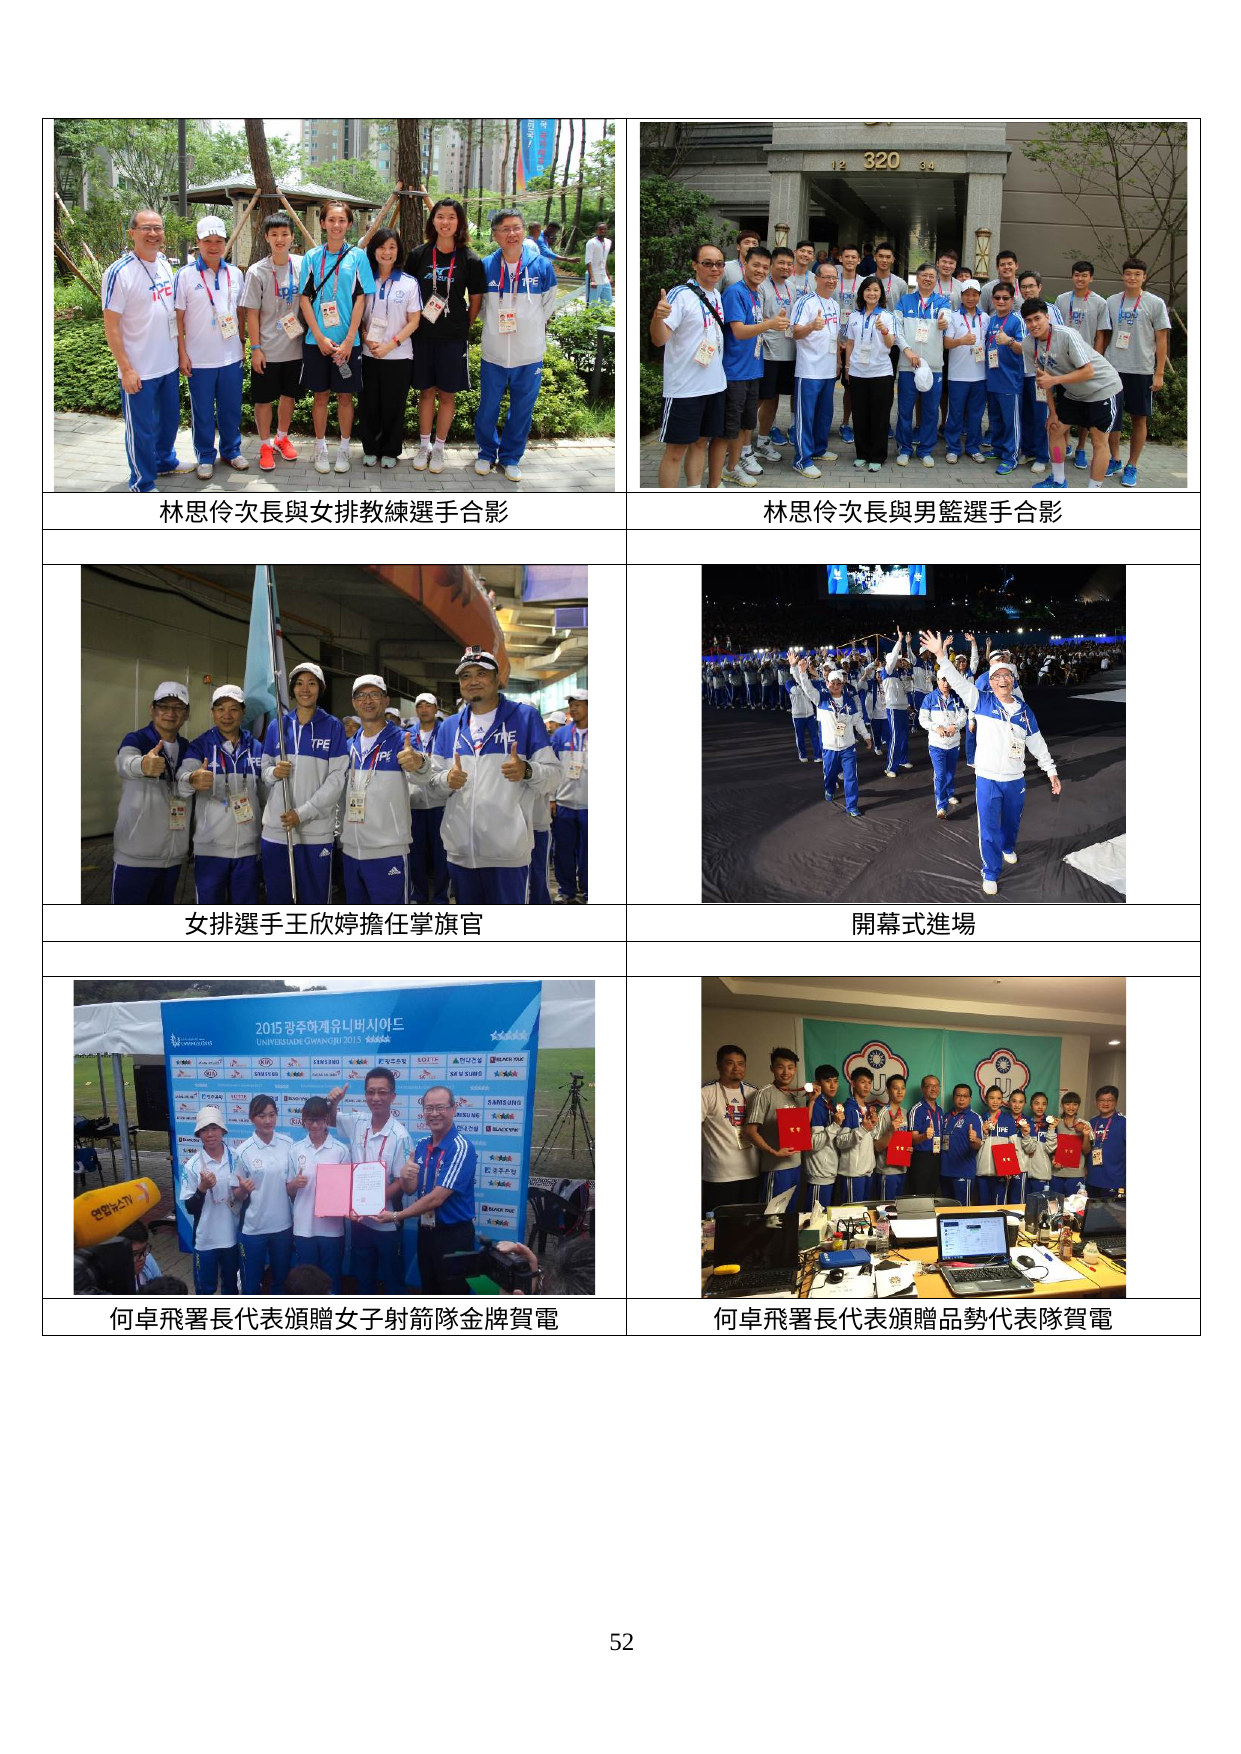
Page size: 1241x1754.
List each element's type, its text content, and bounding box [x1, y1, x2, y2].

table_cell [588, 565, 626, 903]
table_cell [43, 530, 626, 564]
table_cell [627, 977, 701, 1298]
picture [639, 122, 1188, 488]
table_cell [627, 119, 1200, 492]
table_cell [615, 119, 626, 492]
table_cell [43, 977, 626, 1298]
table_cell 林思伶次長與男籃選手合影 [627, 493, 1200, 529]
table_cell [627, 565, 701, 903]
picture [73, 980, 596, 1295]
table_cell [43, 565, 80, 903]
table_cell [627, 942, 1200, 976]
table_cell 林思伶次長與女排教練選手合影 [43, 493, 626, 529]
table_cell 女排選手王欣婷擔任掌旗官 [43, 905, 626, 941]
picture [701, 977, 1127, 1298]
picture [53, 119, 615, 492]
picture [701, 565, 1126, 903]
table_cell 何卓飛署長代表頒贈女子射箭隊金牌賀電 [43, 1299, 626, 1335]
table_cell [627, 530, 1200, 564]
table_cell [1127, 977, 1200, 1298]
table_cell [1126, 565, 1200, 903]
table_cell [43, 942, 626, 976]
table_cell [43, 119, 53, 492]
picture [80, 565, 588, 904]
table_cell 何卓飛署長代表頒贈品勢代表隊賀電 [627, 1299, 1200, 1335]
table_cell 開幕式進場 [627, 905, 1200, 941]
